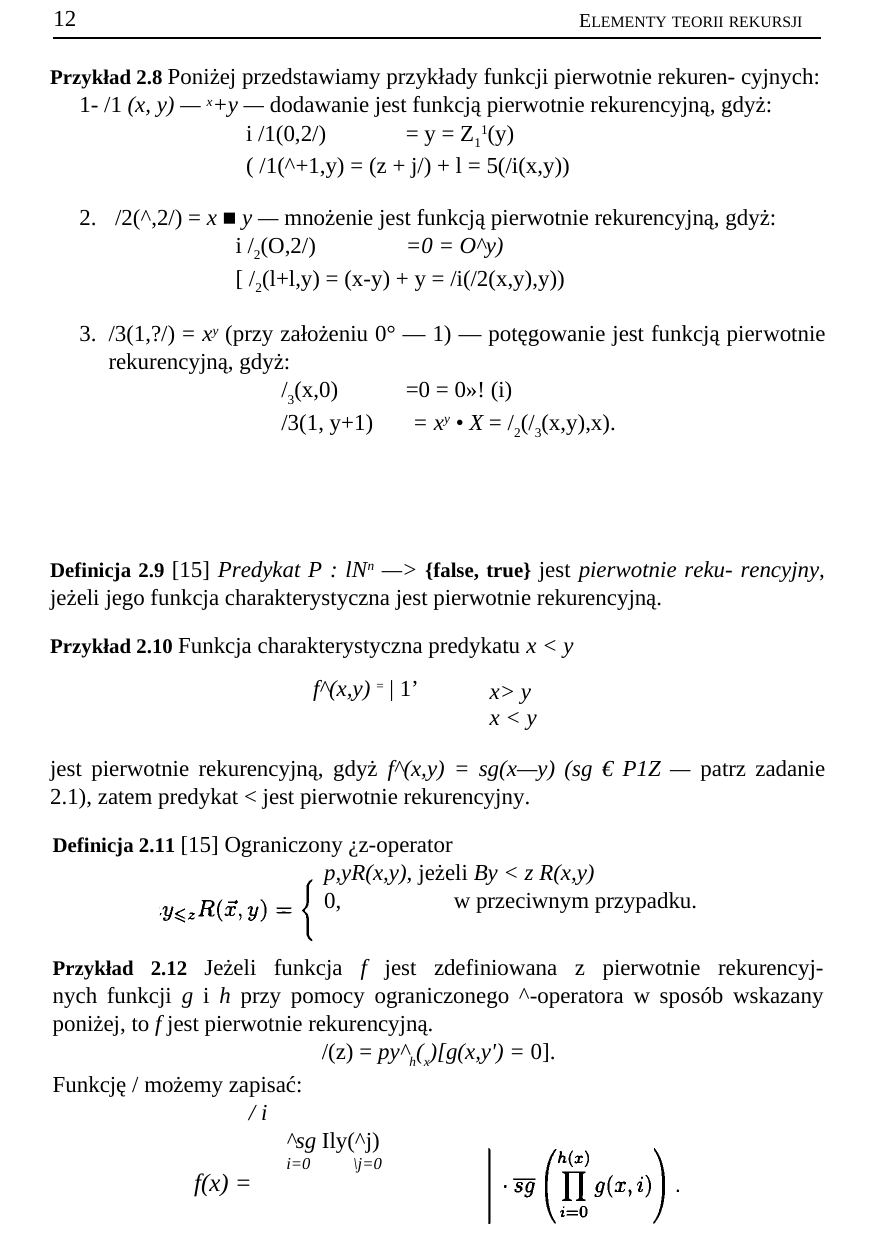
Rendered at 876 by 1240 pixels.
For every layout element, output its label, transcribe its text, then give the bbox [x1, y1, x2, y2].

text /3(1, y+1) = xy • X = /2(/3(x,y),x). [281, 409, 825, 440]
text /(z) = py^h(x)[g(x,y') = 0]. [52, 1038, 824, 1069]
text p,yR(x,y), jeżeli By < z R(x,y) [324, 859, 824, 886]
list /2(^,2/) = x ■ y — mnożenie jest funkcją pierwotnie rekurencyjną, gdyż: [50, 203, 825, 230]
text i=0 \j=0 [286, 1154, 465, 1173]
text Definicja 2.11 [15] Ograniczony ¿z-operator [52, 831, 824, 857]
text ^sg Ily(^j) [286, 1128, 465, 1154]
text f(x) = [194, 1168, 266, 1197]
text ( /1(^+1,y) = (z + j/) + l = 5(/i(x,y)) [246, 152, 825, 179]
text Przykład 2.8 Poniżej przedstawiamy przykłady funkcji pierwotnie rekuren- cyjnych: [50, 63, 825, 89]
text 0, w przeciwnym przypadku. [324, 887, 824, 914]
text 12 [51, 6, 78, 32]
text x < y [489, 704, 550, 731]
text jest pierwotnie rekurencyjną, gdyż f^(x,y) = sg(x—y) (sg € P1Z — patrz zadanie 2.1), zatem predykat < jest pierwotnie rekurencyjny. [50, 754, 825, 809]
picture [488, 1148, 682, 1224]
text i /1(0,2/) = y = Z11(y) [246, 119, 825, 150]
picture [159, 879, 313, 941]
text 1- /1 (x, y) — x+y — dodawanie jest funkcją pierwotnie rekurencyjną, gdyż: [50, 91, 825, 118]
text Funkcję / możemy zapisać: [52, 1071, 465, 1098]
text Definicja 2.9 [15] Predykat P : lNn —> {false, true} jest pierwotnie reku- rencyjny, jeżeli jego funkcja charakterystyczna jest pierwotnie rekurencyjną. [50, 556, 825, 611]
text / i [52, 1099, 465, 1126]
text Elementy teorii rekursji [579, 9, 823, 32]
text /3(x,0) =0 = 0»! (i) [281, 376, 825, 407]
text x> y [489, 678, 550, 704]
text Przykład 2.12 Jeżeli funkcja f jest zdefiniowana z pierwotnie rekurencyj- nych funkcji g i h przy pomocy ograniczonego ^-operatora w sposób wskazany poniżej, to f jest pierwotnie rekurencyjną. [52, 954, 824, 1037]
text Przykład 2.10 Funkcja charakterystyczna predykatu x < y [50, 632, 825, 658]
text [ /2(l+l,y) = (x-y) + y = /i(/2(x,y),y)) [235, 264, 825, 295]
text i /2(O,2/) =0 = O^y) [235, 232, 825, 262]
list /3(1,?/) = xy (przy założeniu 0° — 1) — potęgowanie jest funkcją pier­wotnie rekurencyjną, gdyż: [79, 320, 825, 375]
text f^(x,y) = | 1’ [313, 676, 478, 702]
